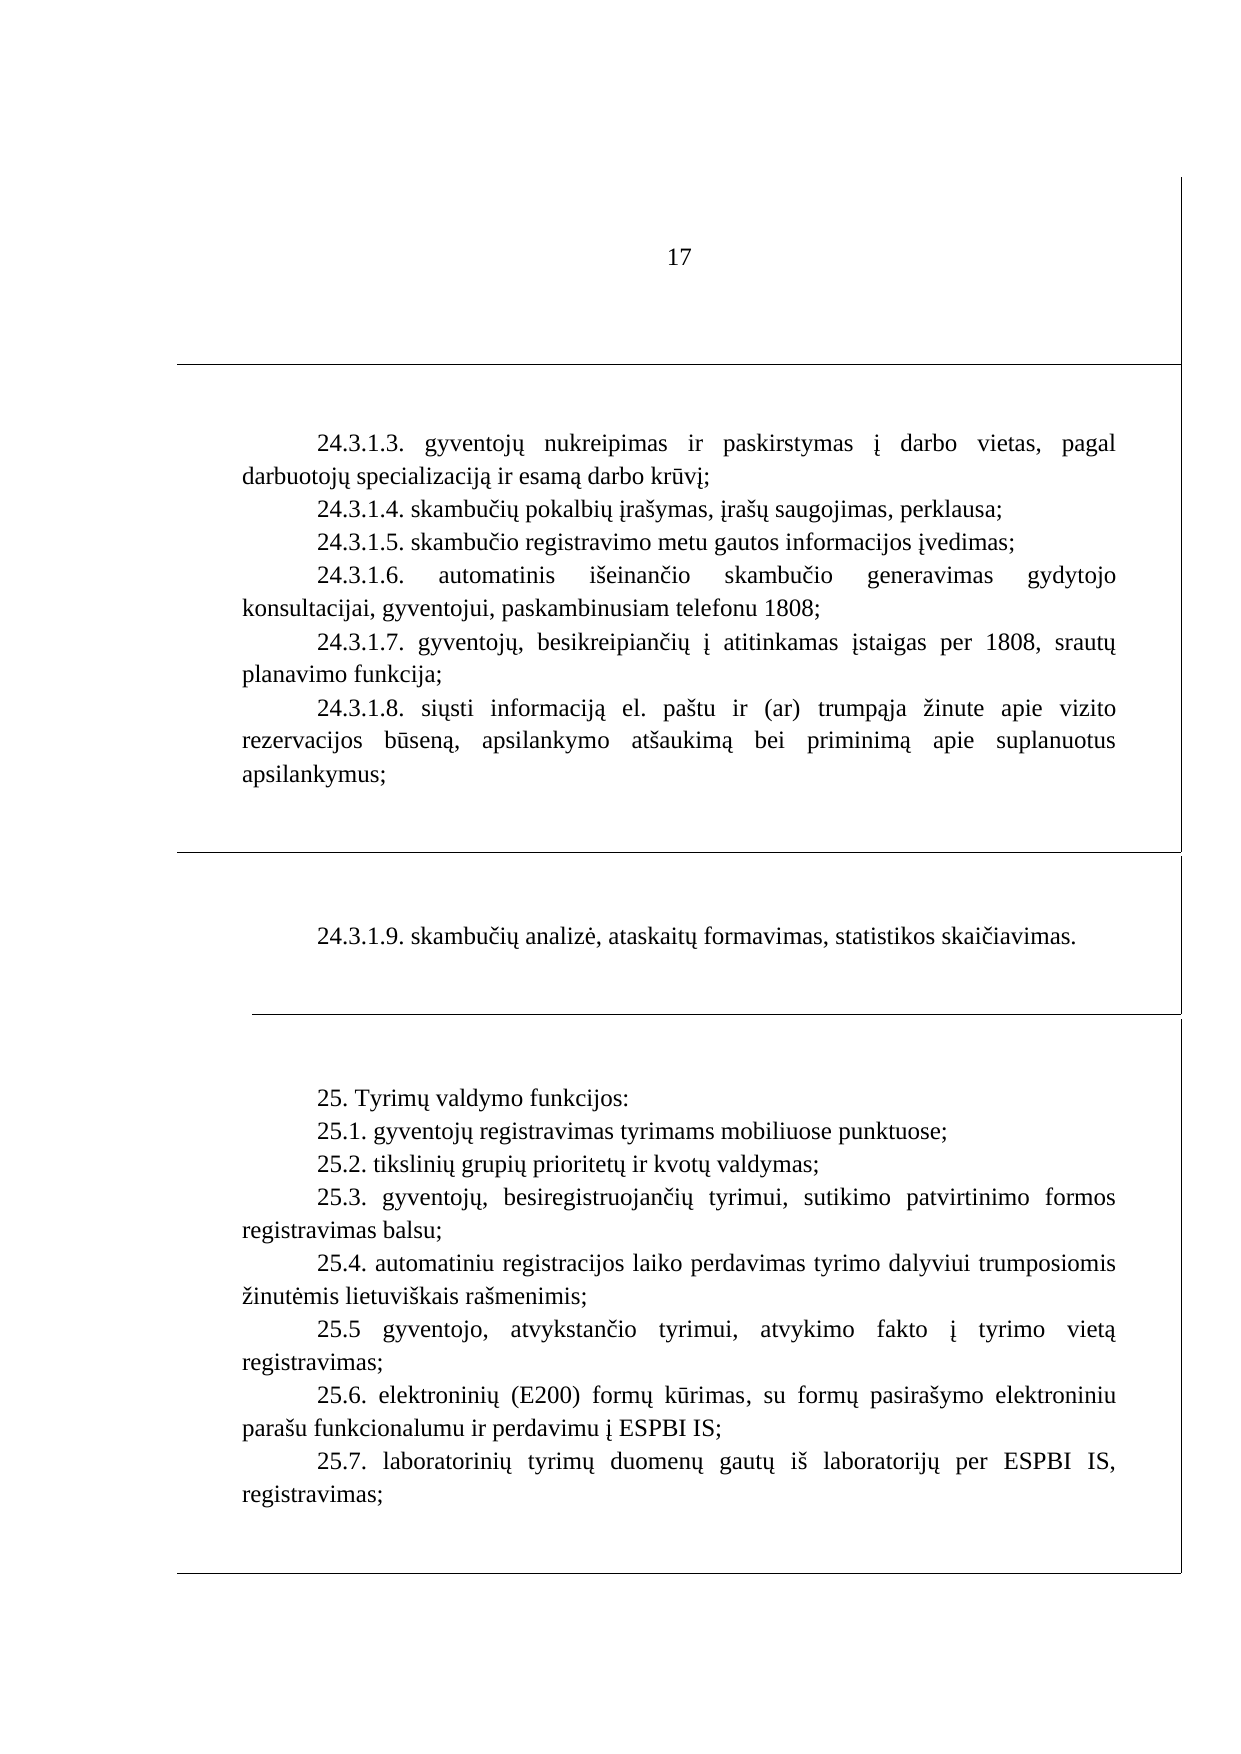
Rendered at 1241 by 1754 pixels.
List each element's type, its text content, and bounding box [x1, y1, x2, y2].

text 24.3.1.4. skambučių pokalbių įrašymas, įrašų saugojimas, perklausa; [177, 430, 1181, 463]
text 25.5 gyventojo, atvykstančio tyrimui, atvykimo fakto į tyrimo vietą registravimas; [177, 1249, 1181, 1316]
text 25.1. gyventojų registravimas tyrimams mobiliuose punktuose; [177, 1051, 1181, 1084]
text 25.6. elektroninių (E200) formų kūrimas, su formų pasirašymo elektroniniu parašu funkcionalumu ir perdavimu į ESPBI IS; [177, 1316, 1181, 1382]
text 25.2. tikslinių grupių prioritetų ir kvotų valdymas; [177, 1084, 1181, 1117]
text 24.3.1.7. gyventojų, besikreipiančių į atitinkamas įstaigas per 1808, srautų planavimo funkcija; [177, 562, 1181, 628]
text 24.3.1.6. automatinis išeinančio skambučio generavimas gydytojo konsultacijai, gyventojui, paskambinusiam telefonu 1808; [177, 496, 1181, 562]
text 25.4. automatiniu registracijos laiko perdavimas tyrimo dalyviui trumposiomis žinutėmis lietuviškais rašmenimis; [177, 1183, 1181, 1249]
text 24.3.1.8. siųsti informaciją el. paštu ir (ar) trumpąja žinute apie vizito rezervacijos būseną, apsilankymo atšaukimą bei priminimą apie suplanuotus apsilankymus; [177, 628, 1181, 852]
text 25. Tyrimų valdymo funkcijos: [177, 1018, 1181, 1051]
text 24.3.1.9. skambučių analizė, ataskaitų formavimas, statistikos skaičiavimas. [252, 856, 1181, 1014]
text 25.3. gyventojų, besiregistruojančių tyrimui, sutikimo patvirtinimo formos registravimas balsu; [177, 1117, 1181, 1183]
text 24.3.1.5. skambučio registravimo metu gautos informacijos įvedimas; [177, 463, 1181, 496]
text 24.3.1.3. gyventojų nukreipimas ir paskirstymas į darbo vietas, pagal darbuotojų specializaciją ir esamą darbo krūvį; [177, 364, 1181, 430]
text 25.7. laboratorinių tyrimų duomenų gautų iš laboratorijų per ESPBI IS, registravimas; [177, 1382, 1181, 1573]
